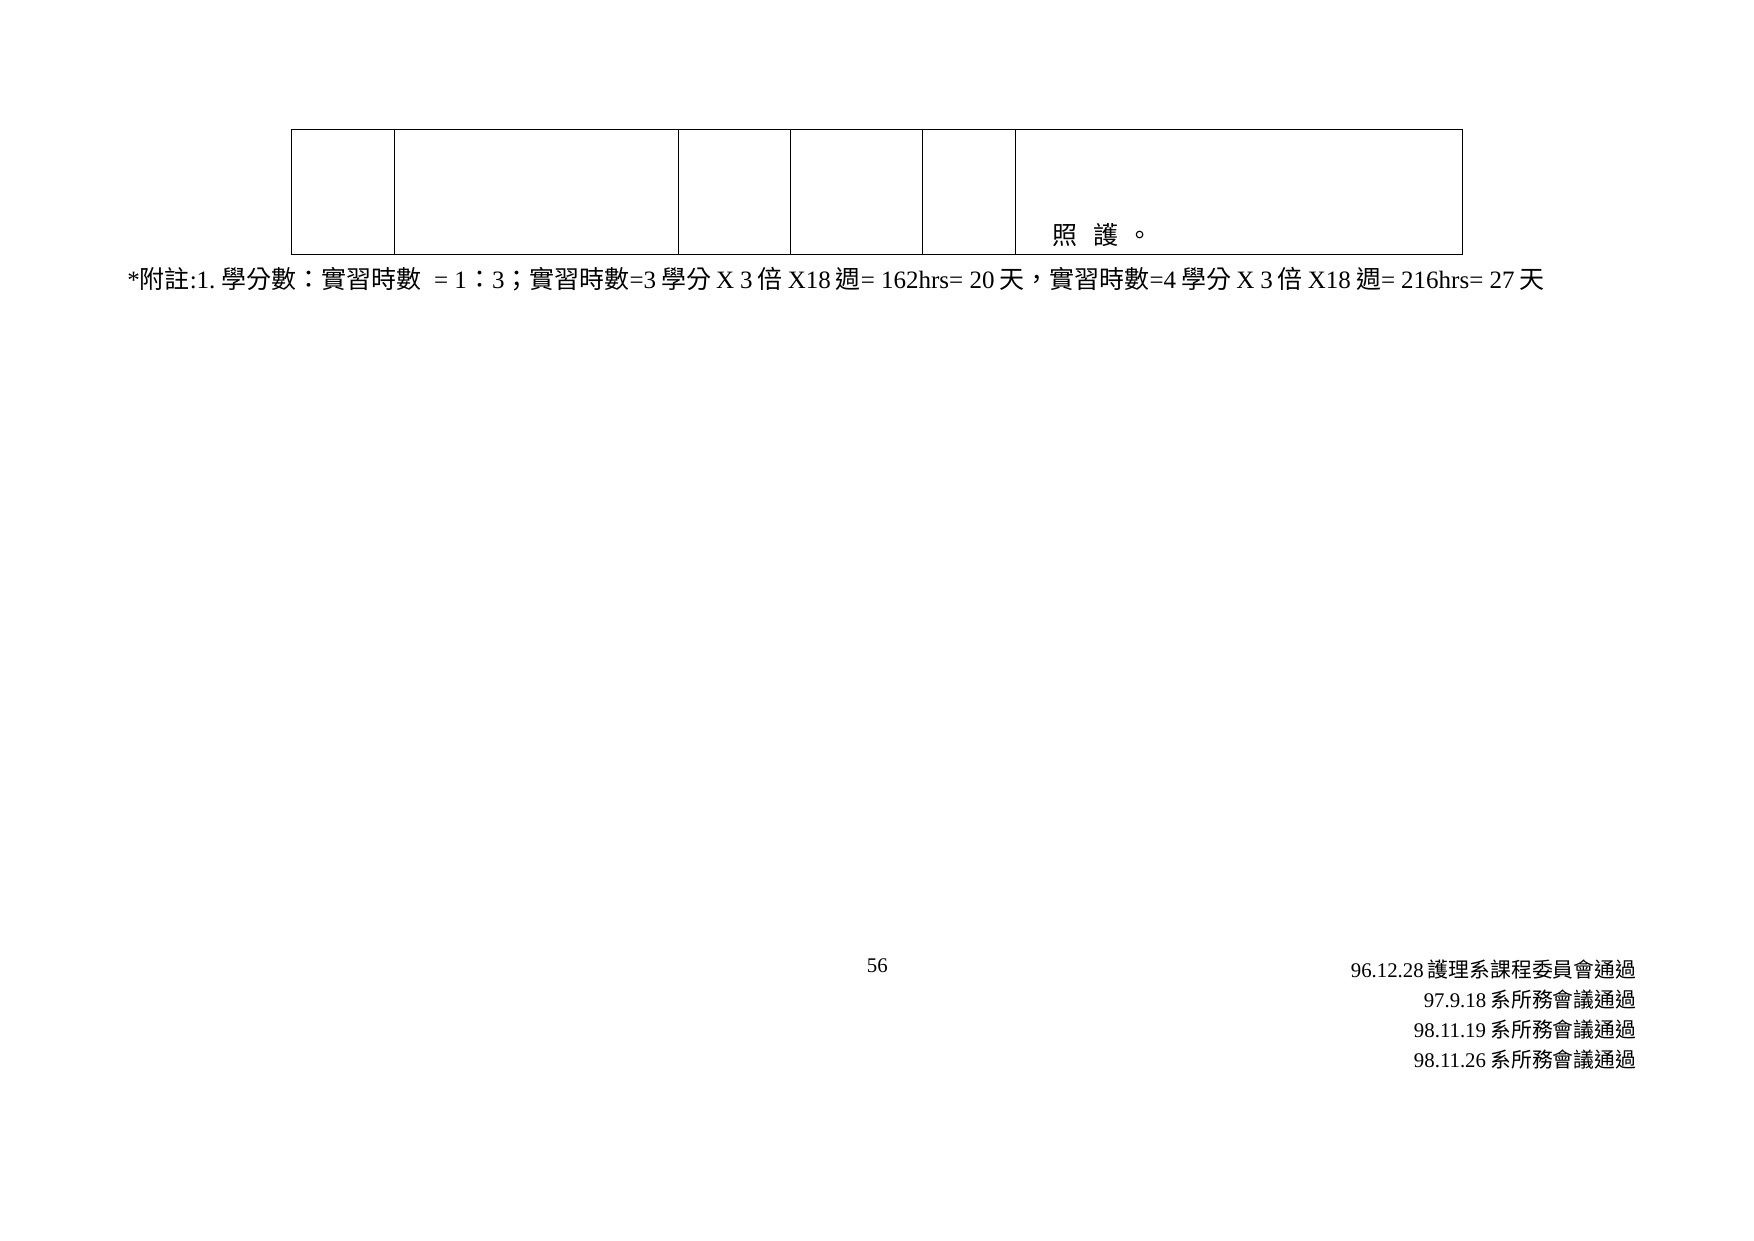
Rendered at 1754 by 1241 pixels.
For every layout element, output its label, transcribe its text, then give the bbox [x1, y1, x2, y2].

table_cell [923, 130, 1015, 254]
table_cell [292, 130, 394, 254]
text *附註:1. 學分數：實習時數 = 1：3；實習時數=3學分X 3倍X18週= 162hrs= 20天，實習時數=4學分X 3倍X18週= 216hrs= 27天 [127, 255, 1627, 297]
table_cell [791, 130, 922, 254]
table_cell [395, 130, 678, 254]
table_cell 照護。 [1016, 130, 1462, 254]
table_cell [679, 130, 790, 254]
